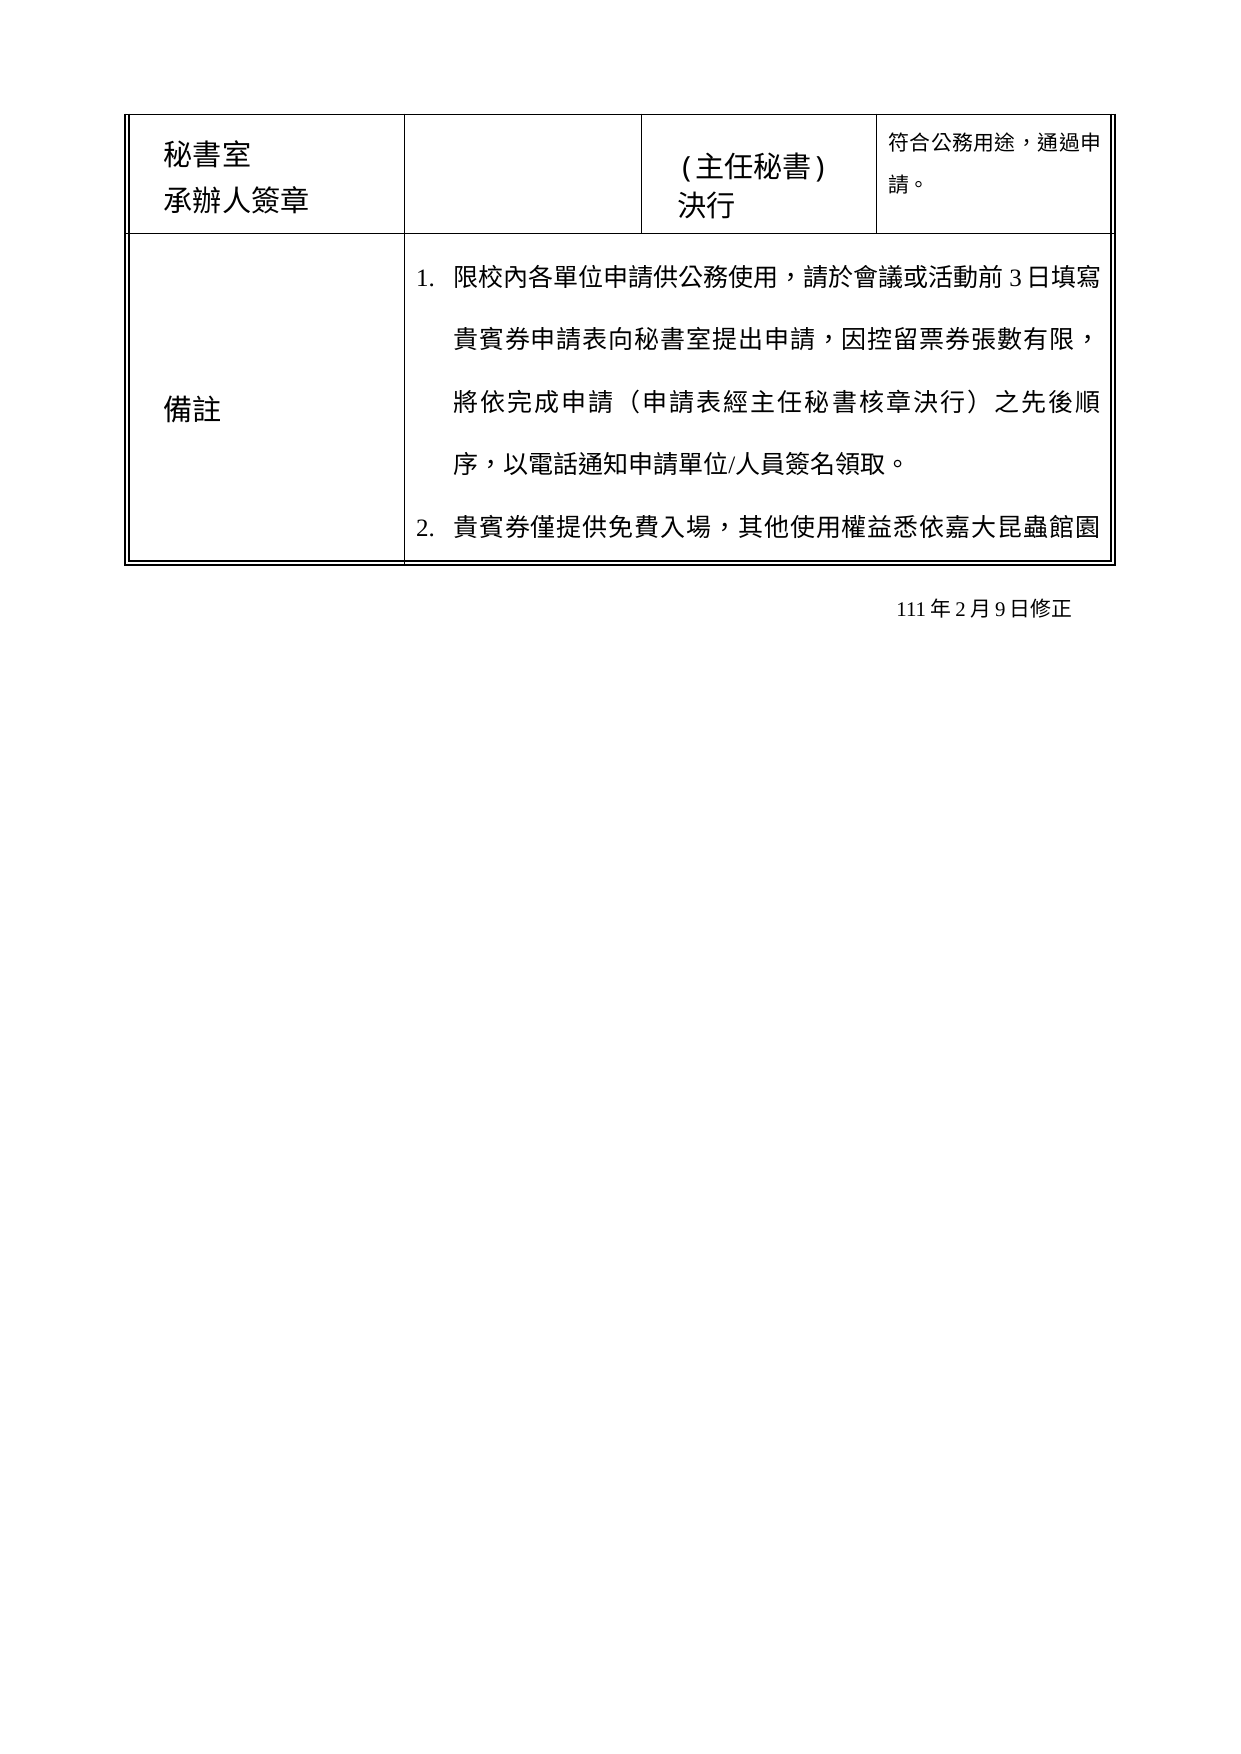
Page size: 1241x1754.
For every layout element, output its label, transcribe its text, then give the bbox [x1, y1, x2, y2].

table_cell 符合公務用途，通過申請。 [877, 115, 1110, 232]
table_cell [405, 115, 641, 232]
table_cell 限校內各單位申請供公務使用，請於會議或活動前3日填寫貴賓券申請表向秘書室提出申請，因控留票券張數有限，將依完成申請（申請表經主任秘書核章決行）之先後順序，以電話通知申請單位/人員簽名領取。 貴賓券僅提供免費入場，其他使用權益悉依嘉大昆蟲館園區相關規定辦理。 年度剩餘之貴賓卷數量於秘書室「相關服務」之「嘉大昆蟲館園區貴賓券申請領用」隨時更新，各單位於申領前可先行查詢所餘張數。 [405, 234, 1110, 560]
text 111年2月9日修正 [148, 566, 1072, 628]
table_cell 備註 [130, 234, 404, 560]
table_cell 秘書室 承辦人簽章 [130, 115, 404, 232]
table_cell (主任秘書) 決行 [642, 115, 876, 232]
